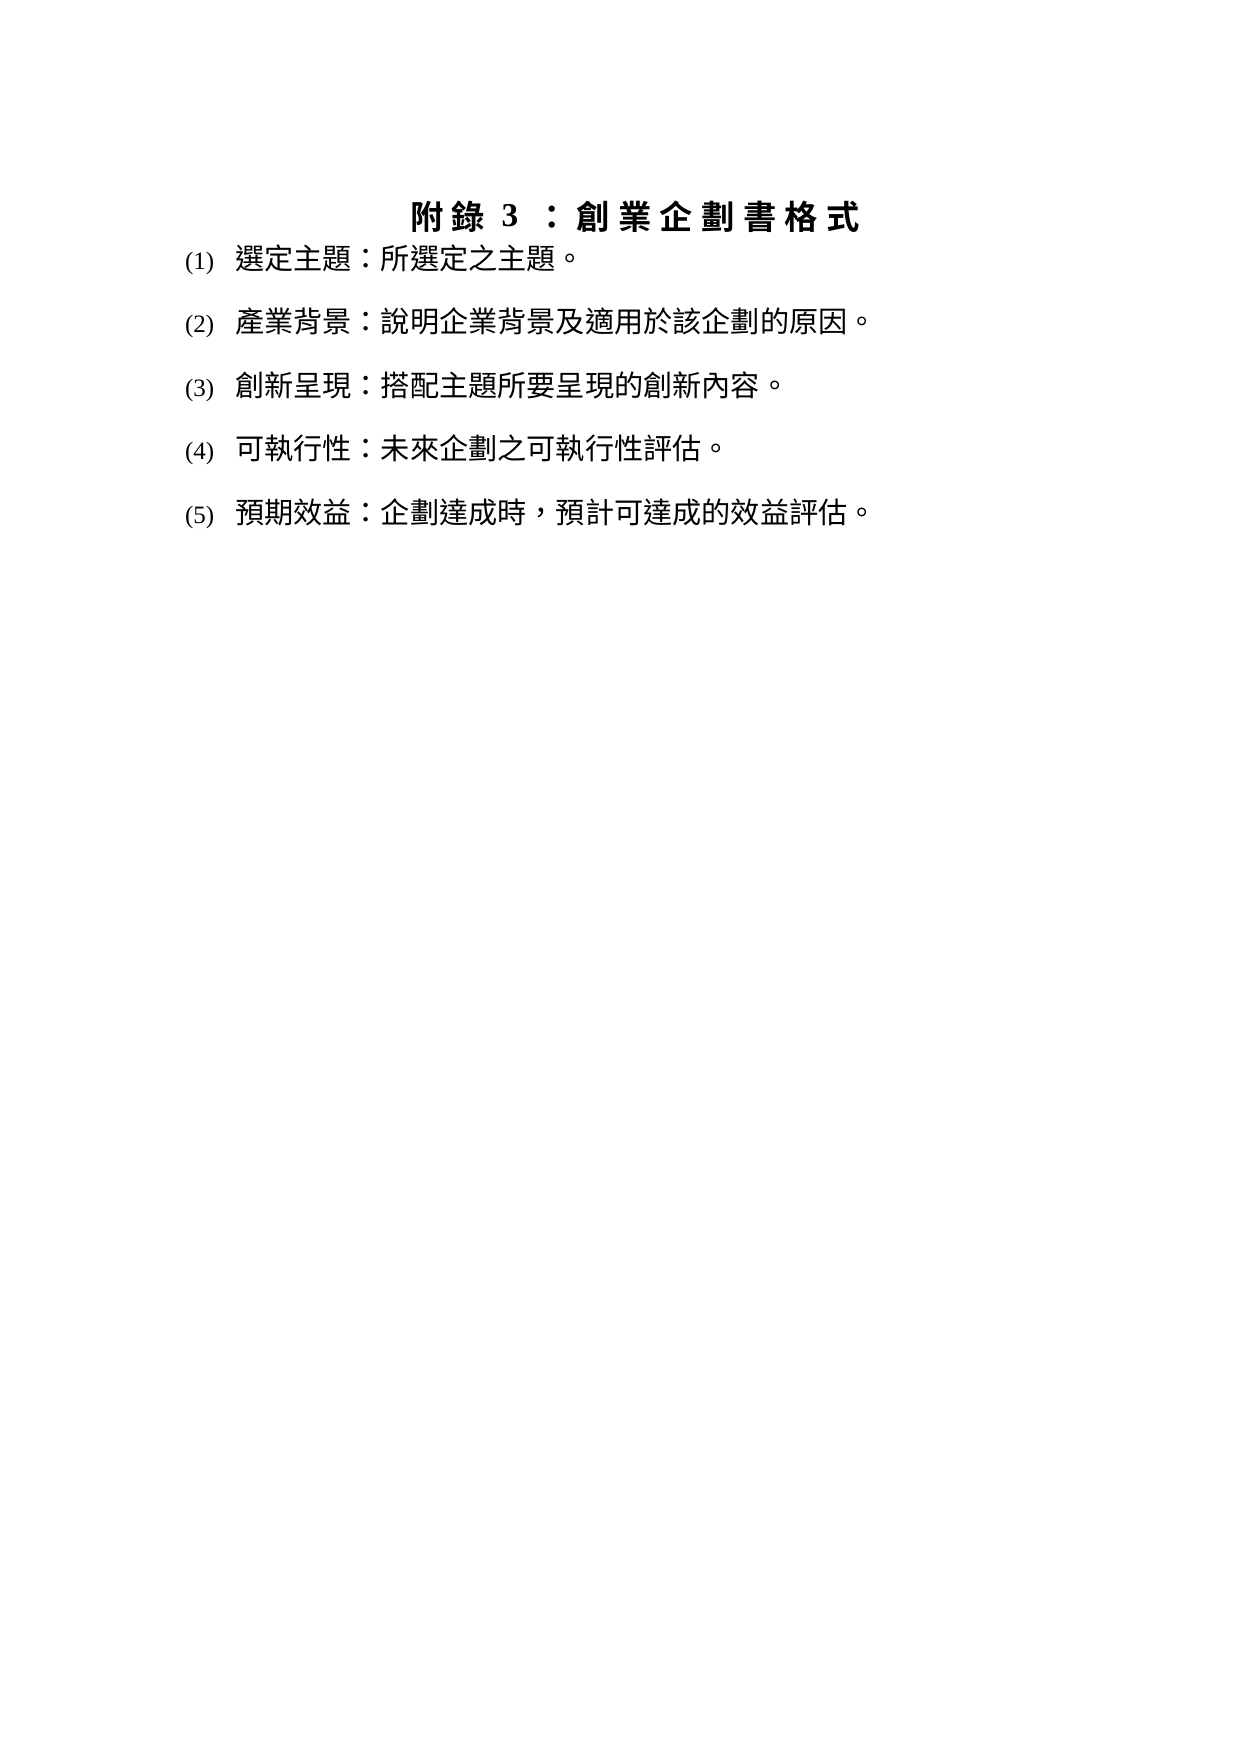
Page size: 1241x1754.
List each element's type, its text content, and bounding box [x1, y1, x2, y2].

list 可執行性：未來企劃之可執行性評估。 [185, 426, 1135, 468]
list 產業背景：說明企業背景及適用於該企劃的原因。 [185, 299, 1135, 341]
list 創新呈現：搭配主題所要呈現的創新內容。 [185, 362, 1135, 405]
list 選定主題：所選定之主題。 [185, 236, 1135, 278]
text 附錄3：創業企劃書格式 [135, 173, 1135, 236]
list 預期效益：企劃達成時，預計可達成的效益評估。 [185, 489, 1135, 532]
